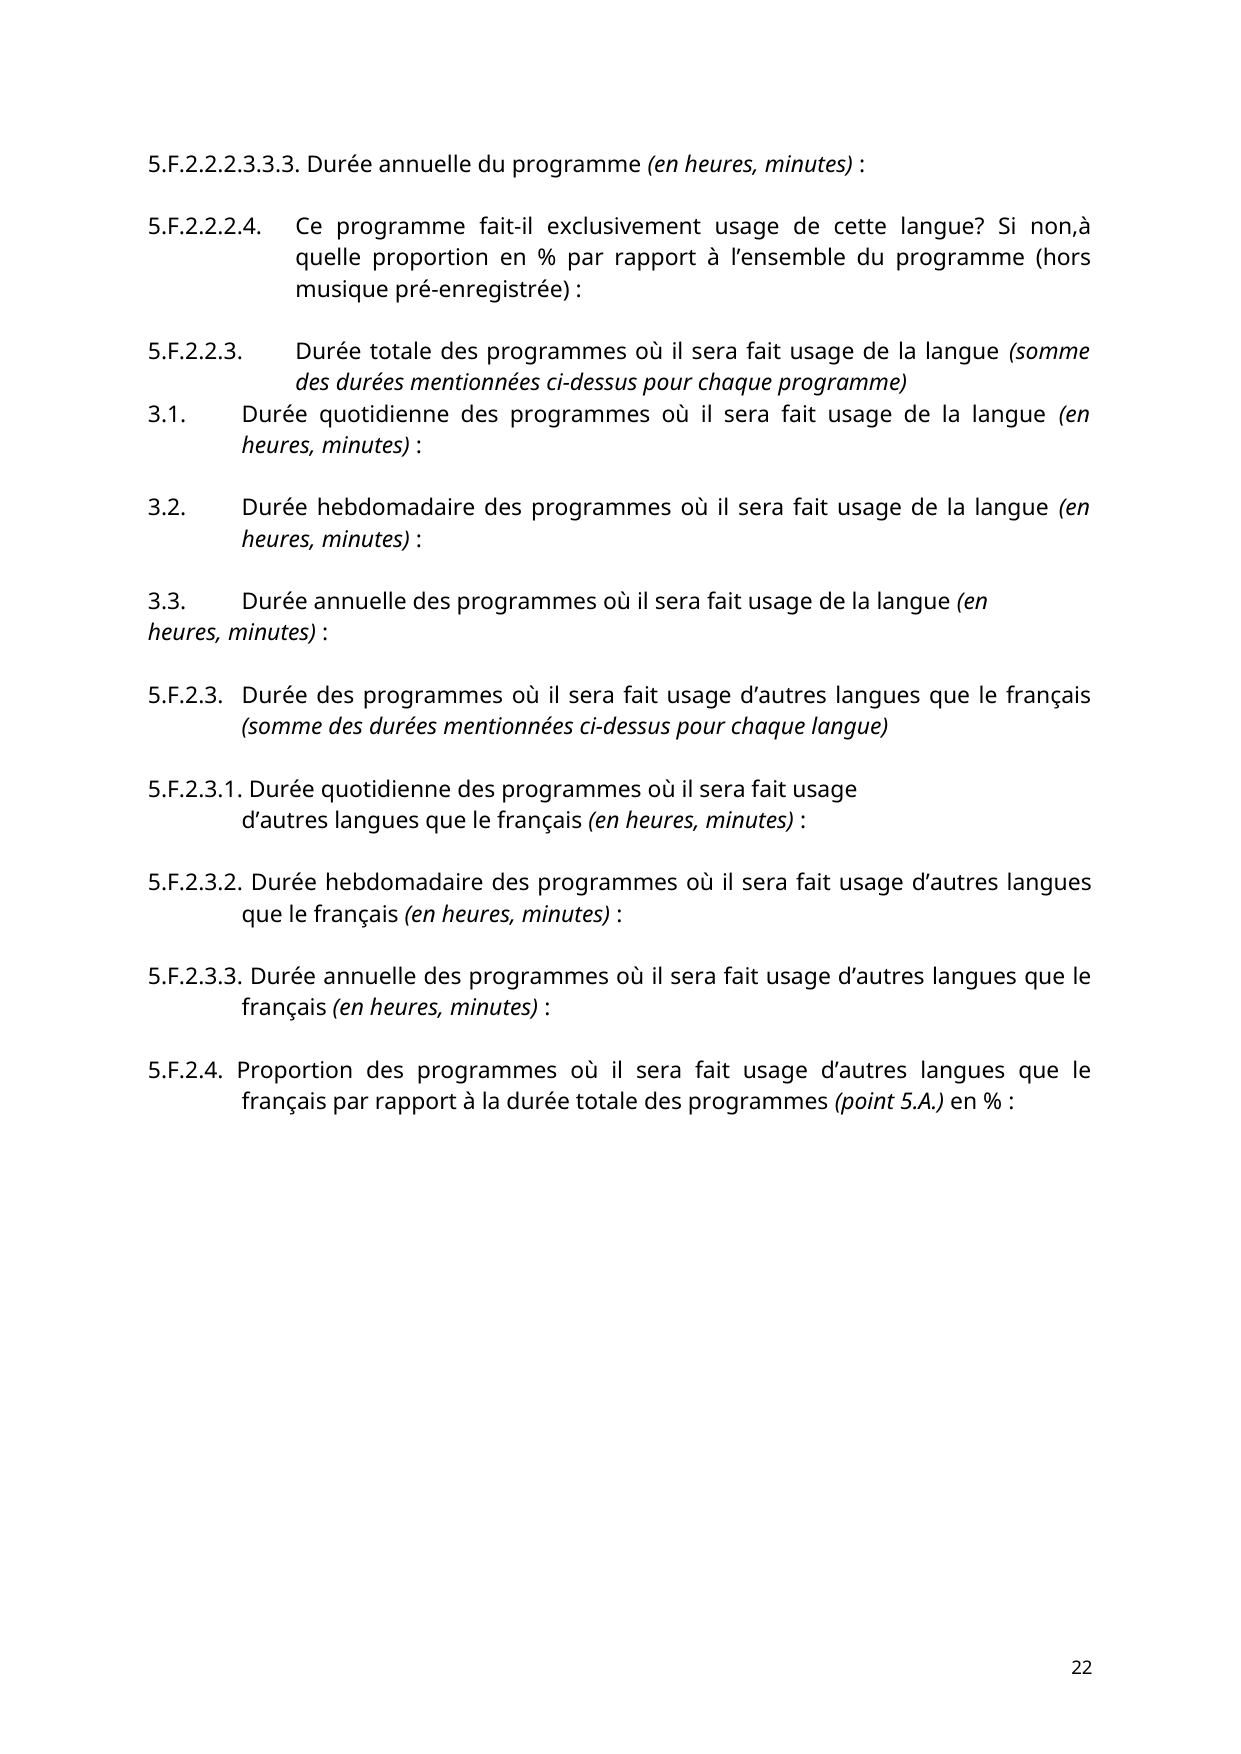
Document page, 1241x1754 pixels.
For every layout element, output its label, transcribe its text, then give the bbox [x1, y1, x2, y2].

text 5.F.2.3.2. Durée hebdomadaire des programmes où il sera fait usage d’autres langues que le français (en heures, minutes) : [148, 866, 1092, 929]
text 3.3. Durée annuelle des programmes où il sera fait usage de la langue (en heures, minutes) : [148, 585, 1092, 648]
text d’autres langues que le français (en heures, minutes) : [148, 804, 1092, 835]
text 3.2. Durée hebdomadaire des programmes où il sera fait usage de la langue (en heures, minutes) : [148, 491, 1092, 554]
text 5.F.2.4. Proportion des programmes où il sera fait usage d’autres langues que le français par rapport à la durée totale des programmes (point 5.A.) en % : [148, 1054, 1092, 1116]
text 5.F.2.3. Durée des programmes où il sera fait usage d’autres langues que le français (somme des durées mentionnées ci-dessus pour chaque langue) [148, 679, 1092, 741]
text 5.F.2.2.2.4. Ce programme fait-il exclusivement usage de cette langue? Si non,à quelle proportion en % par rapport à l’ensemble du programme (hors musique pré-enregistrée) : [148, 210, 1092, 304]
text 5.F.2.2.3. Durée totale des programmes où il sera fait usage de la langue (somme des durées mentionnées ci-dessus pour chaque programme) [148, 335, 1092, 398]
text 3.1. Durée quotidienne des programmes où il sera fait usage de la langue (en heures, minutes) : [148, 398, 1092, 460]
text 5.F.2.3.3. Durée annuelle des programmes où il sera fait usage d’autres langues que le français (en heures, minutes) : [148, 960, 1092, 1023]
text 5.F.2.3.1. Durée quotidienne des programmes où il sera fait usage [148, 773, 1092, 804]
text 5.F.2.2.2.3.3.3. Durée annuelle du programme (en heures, minutes) : [148, 148, 1092, 179]
